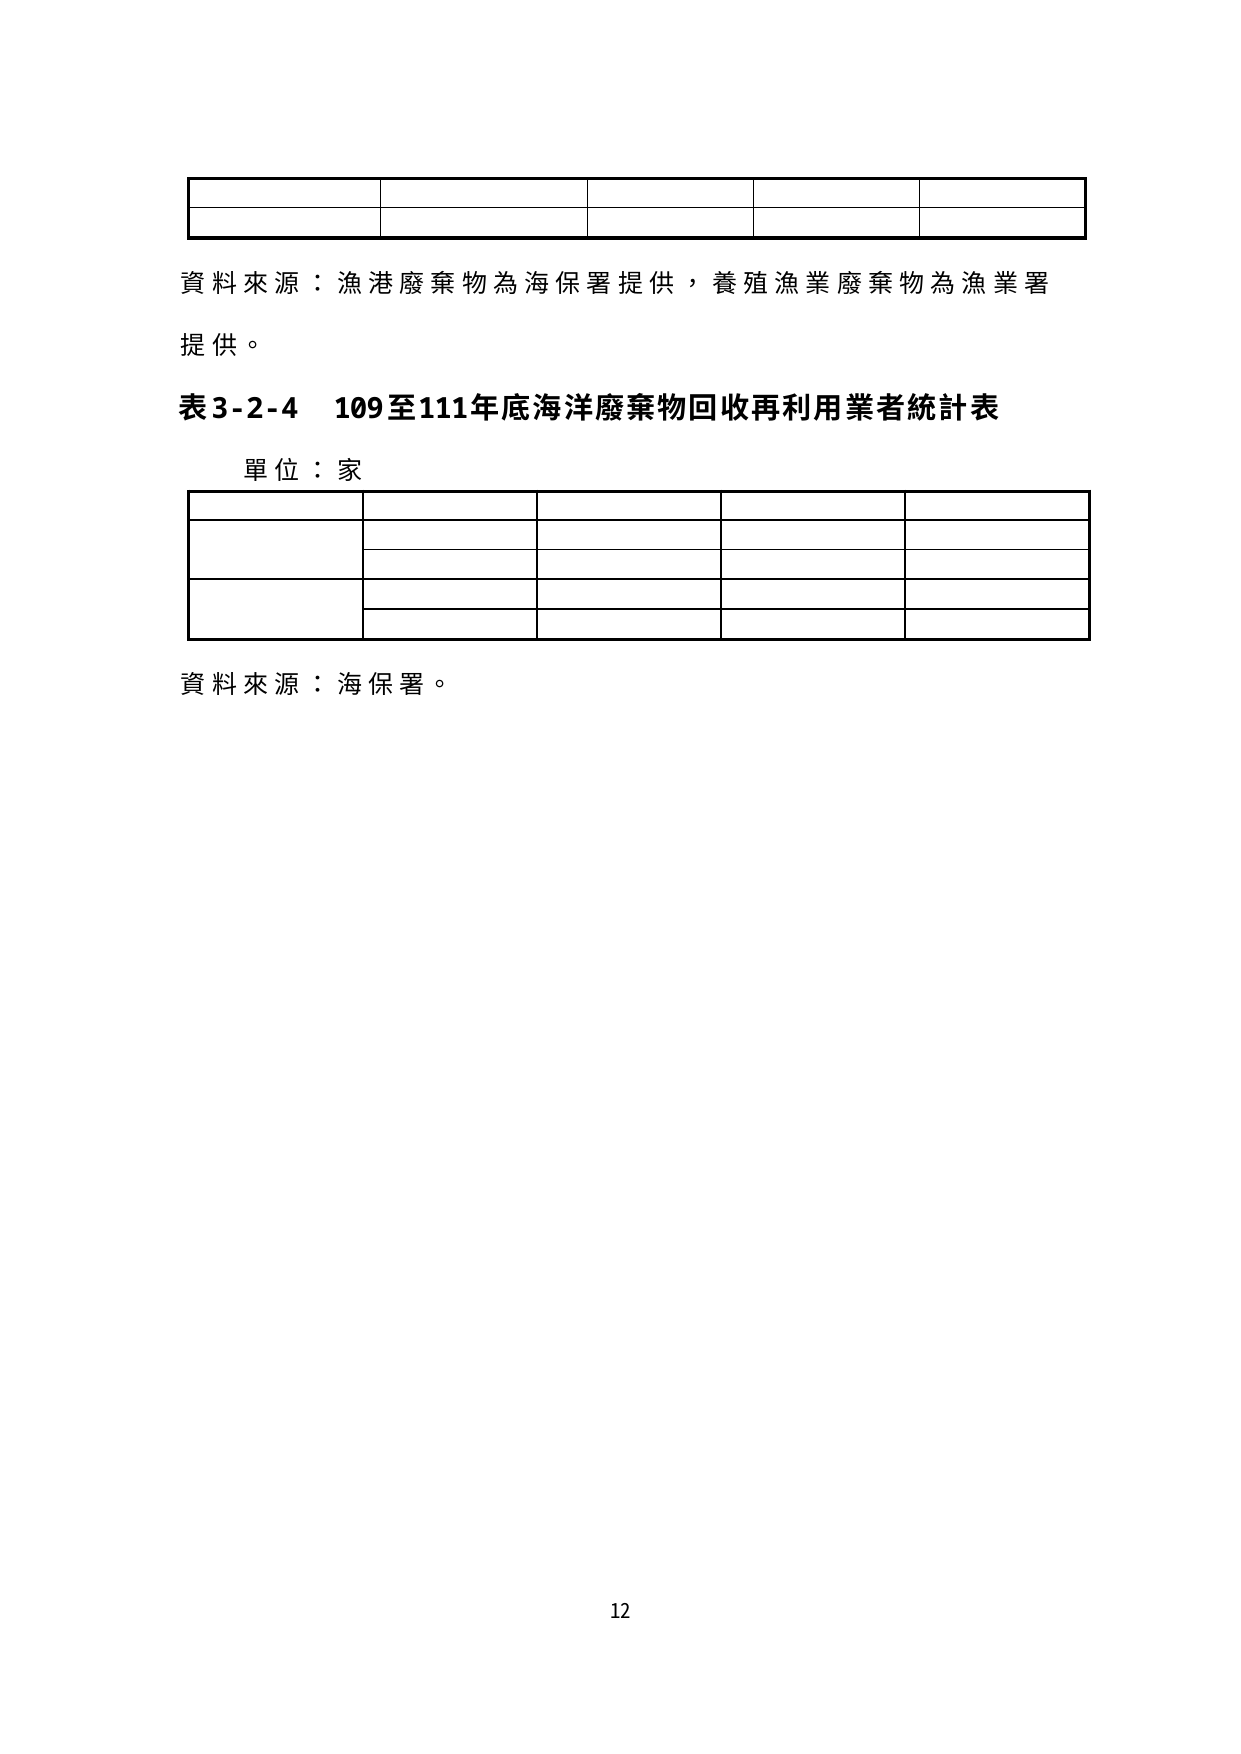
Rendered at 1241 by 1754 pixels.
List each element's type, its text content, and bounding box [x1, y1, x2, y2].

table_cell 25.00 [754, 208, 919, 236]
text 表3-2-4 109至111年底海洋廢棄物回收再利用業者統計表 單位：家 [177, 364, 1078, 489]
table_header 111年底 [906, 493, 1088, 519]
table_cell 4 [722, 550, 904, 578]
table_cell 4 [538, 610, 720, 637]
table_cell 再利用比率C/D [381, 208, 587, 236]
table_cell 3 [722, 610, 904, 637]
table_cell 10 [722, 521, 904, 549]
table_header 項目 [381, 180, 587, 207]
text 資料來源：海保署。 [177, 641, 1063, 703]
table_header 111年度 [920, 180, 1084, 207]
table_cell 5 [906, 550, 1088, 578]
table_cell 廢漁網 [364, 521, 536, 549]
table_cell 廢保麗龍 [364, 610, 536, 637]
table_header 類別 [190, 180, 380, 207]
table_header 109年底 [538, 493, 720, 519]
table_cell 養殖漁業廢棄物 [190, 208, 380, 236]
table_cell 5 [538, 550, 720, 578]
table_cell 回收業者 [190, 521, 362, 578]
table_cell 27.00 [920, 208, 1084, 236]
table_header 110年度 [754, 180, 919, 207]
table_cell 14 [538, 521, 720, 549]
table_cell 7 [906, 610, 1088, 637]
table_header 種類 [190, 493, 362, 519]
table_cell 再利用業者 [190, 580, 362, 637]
table_cell 9 [538, 580, 720, 608]
table_cell 9 [906, 521, 1088, 549]
table_cell 廢漁網 [364, 580, 536, 608]
table_cell 8 [722, 580, 904, 608]
table_cell 7 [906, 580, 1088, 608]
table_header 項目 [364, 493, 536, 519]
table_header 110年底 [722, 493, 904, 519]
table_header 109年度 [588, 180, 753, 207]
text 資料來源：漁港廢棄物為海保署提供，養殖漁業廢棄物為漁業署提供。 [177, 239, 1063, 364]
table_cell 5.00 [588, 208, 753, 236]
table_cell 廢保麗龍 [364, 550, 536, 578]
